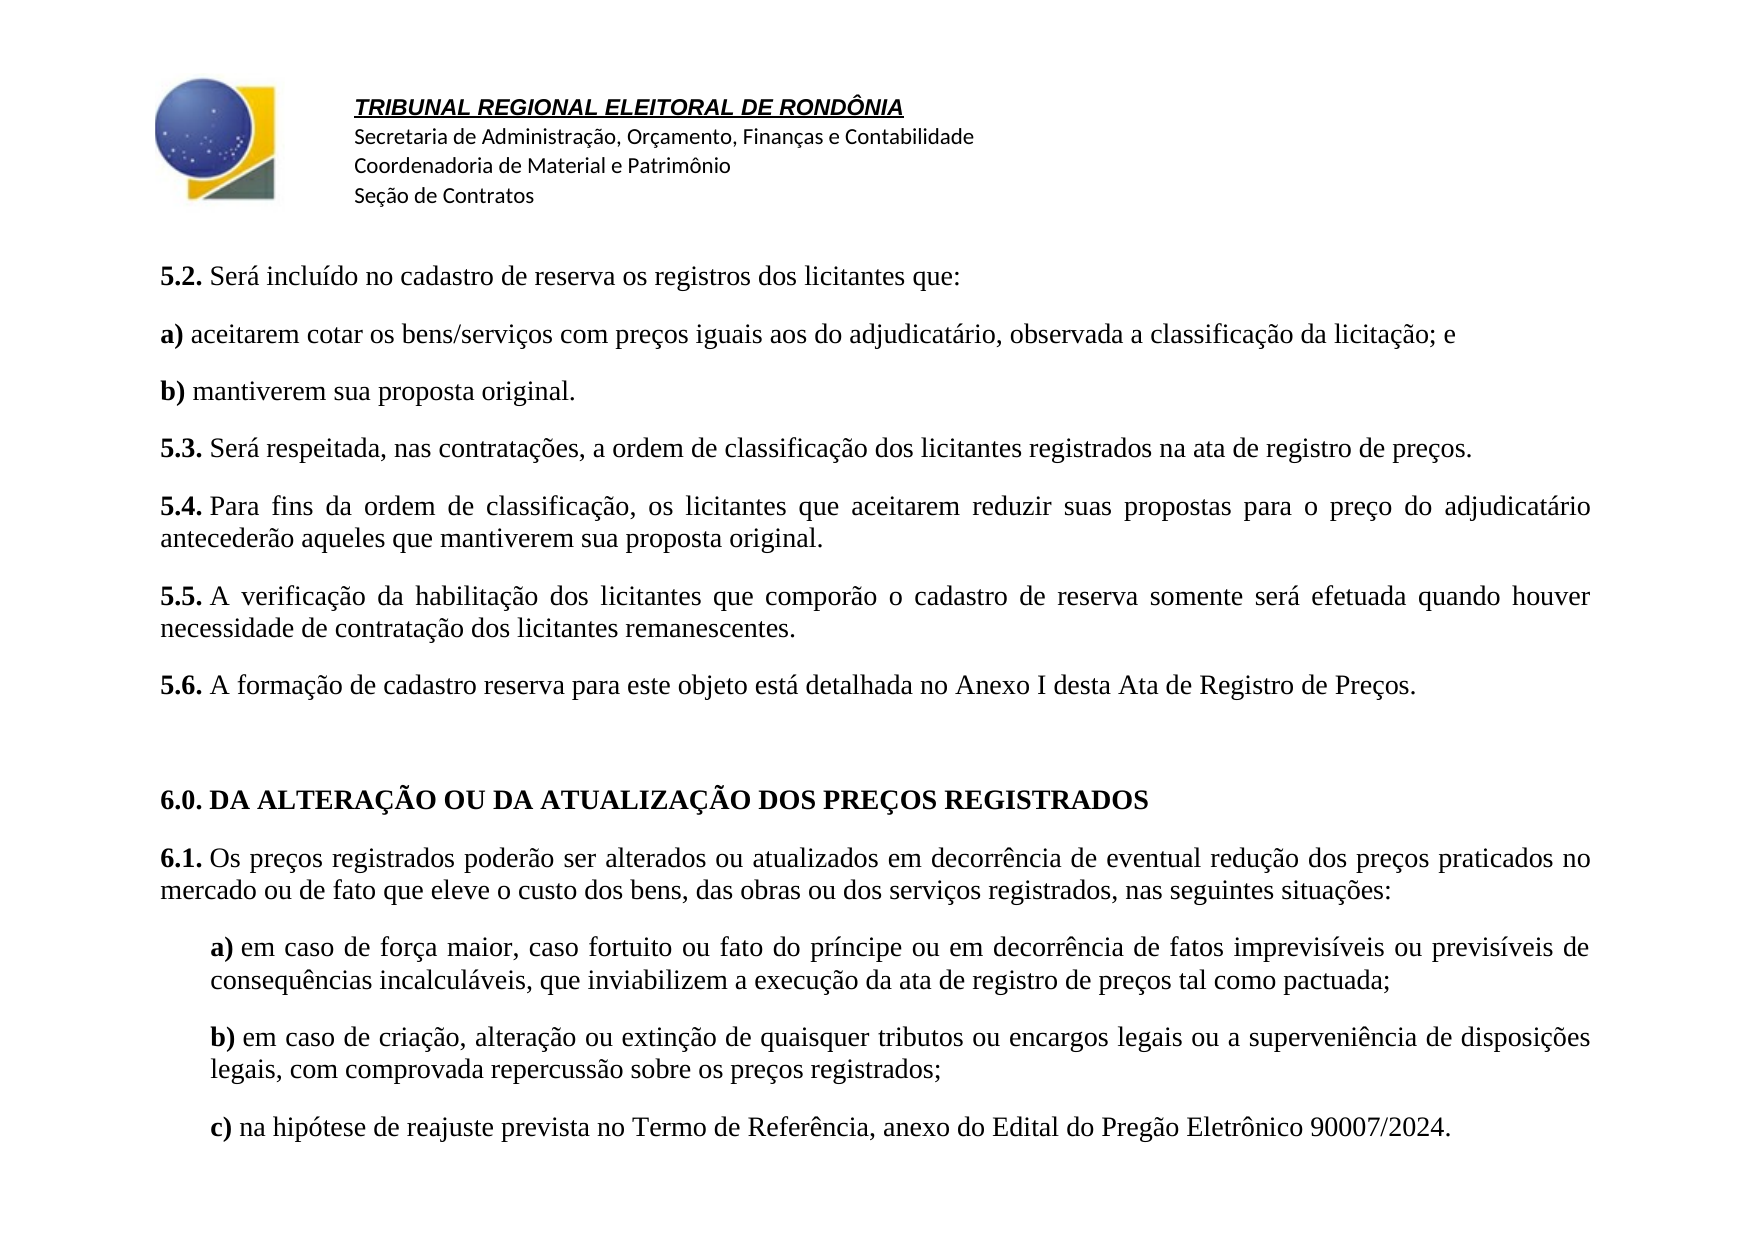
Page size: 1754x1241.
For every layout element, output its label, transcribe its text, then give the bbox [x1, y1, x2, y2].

text a) aceitarem cotar os bens/serviços com preços iguais aos do adjudicatário, observada a classificação da licitação; e [160, 317, 1594, 349]
text 5.3. Será respeitada, nas contratações, a ordem de classificação dos licitantes registrados na ata de registro de preços. [160, 431, 1594, 464]
text b) em caso de criação, alteração ou extinção de quaisquer tributos ou encargos legais ou a superveniência de disposições legais, com comprovada repercussão sobre os preços registrados; [210, 1020, 1594, 1085]
text a) em caso de força maior, caso fortuito ou fato do príncipe ou em decorrência de fatos imprevisíveis ou previsíveis de consequências incalculáveis, que inviabilizem a execução da ata de registro de preços tal como pactuada; [210, 930, 1594, 995]
text 5.6. A formação de cadastro reserva para este objeto está detalhada no Anexo I desta Ata de Registro de Preços. [160, 668, 1594, 701]
text b) mantiverem sua proposta original. [160, 374, 1594, 406]
text c) na hipótese de reajuste prevista no Termo de Referência, anexo do Edital do Pregão Eletrônico 90007/2024. [210, 1110, 1594, 1142]
text 6.0. DA ALTERAÇÃO OU DA ATUALIZAÇÃO DOS PREÇOS REGISTRADOS [160, 783, 1594, 816]
text 5.4. Para fins da ordem de classificação, os licitantes que aceitarem reduzir suas propostas para o preço do adjudicatário antecederão aqueles que mantiverem sua proposta original. [160, 489, 1594, 554]
text 6.1. Os preços registrados poderão ser alterados ou atualizados em decorrência de eventual redução dos preços praticados no mercado ou de fato que eleve o custo dos bens, das obras ou dos serviços registrados, nas seguintes situações: [160, 841, 1594, 905]
text 5.5. A verificação da habilitação dos licitantes que comporão o cadastro de reserva somente será efetuada quando houver necessidade de contratação dos licitantes remanescentes. [160, 579, 1594, 643]
text 5.2. Será incluído no cadastro de reserva os registros dos licitantes que: [160, 259, 1594, 292]
